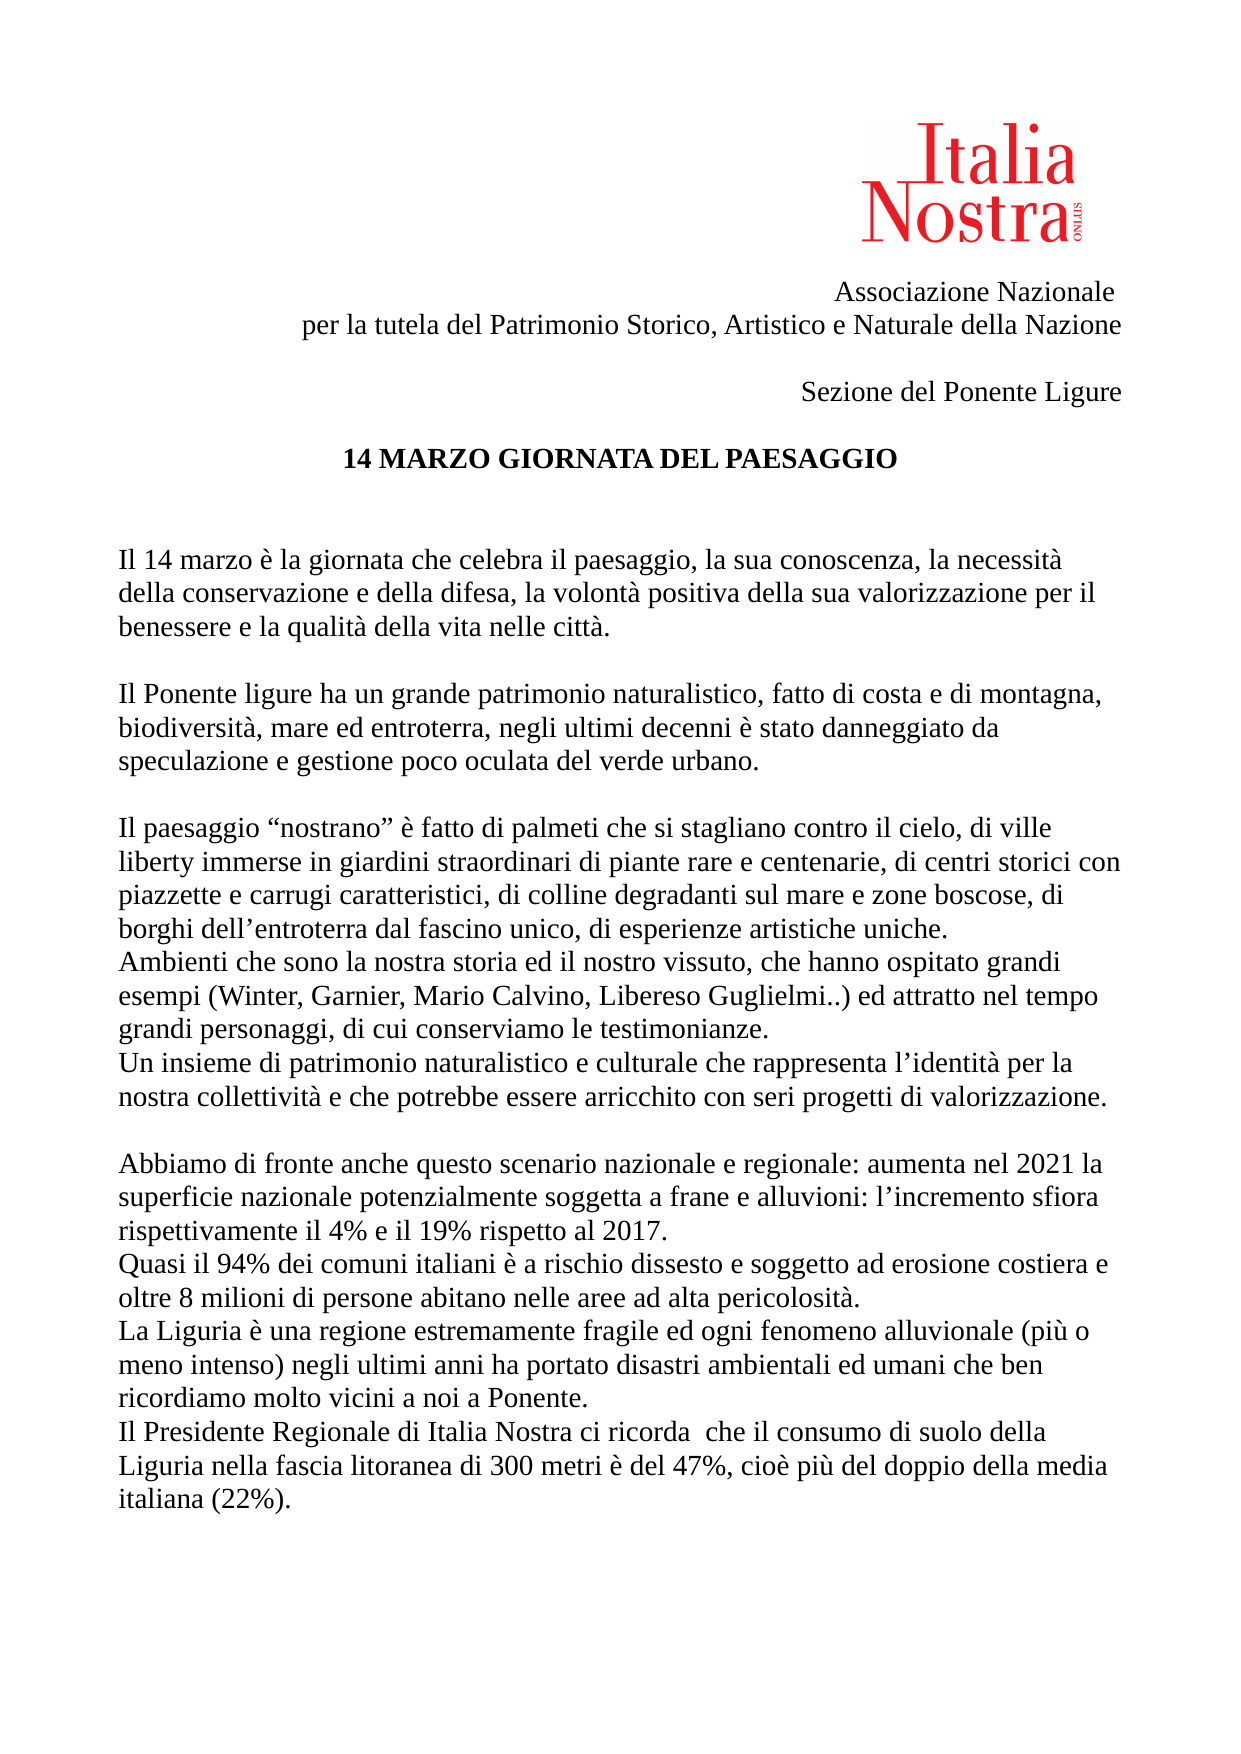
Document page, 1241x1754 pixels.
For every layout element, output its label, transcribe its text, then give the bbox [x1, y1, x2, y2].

text 14 MARZO GIORNATA DEL PAESAGGIO [118, 441, 1122, 475]
text biodiversità, mare ed entroterra, negli ultimi decenni è stato danneggiato da speculazione e gestione poco oculata del verde urbano. [118, 710, 1122, 777]
text Abbiamo di fronte anche questo scenario nazionale e regionale: aumenta nel 2021 la superficie nazionale potenzialmente soggetta a frane e alluvioni: l’incremento sfiora rispettivamente il 4% e il 19% rispetto al 2017. [118, 1146, 1122, 1246]
text Ambienti che sono la nostra storia ed il nostro vissuto, che hanno ospitato grandi esempi (Winter, Garnier, Mario Calvino, Libereso Guglielmi..) ed attratto nel tempo grandi personaggi, di cui conserviamo le testimonianze. [118, 944, 1122, 1045]
text per la tutela del Patrimonio Storico, Artistico e Naturale della Nazione [0, 307, 1122, 341]
text Il Ponente ligure ha un grande patrimonio naturalistico, fatto di costa e di montagna, [118, 676, 1122, 710]
text Il paesaggio “nostrano” è fatto di palmeti che si stagliano contro il cielo, di ville liberty immerse in giardini straordinari di piante rare e centenarie, di centri storici con piazzette e carrugi caratteristici, di colline degradanti sul mare e zone boscose, di borghi dell’entroterra dal fascino unico, di esperienze artistiche uniche. [118, 810, 1122, 944]
text Il 14 marzo è la giornata che celebra il paesaggio, la sua conoscenza, la necessità della conservazione e della difesa, la volontà positiva della sua valorizzazione per il benessere e la qualità della vita nelle città. [118, 542, 1122, 643]
text Sezione del Ponente Ligure [0, 374, 1122, 408]
picture [862, 118, 1083, 249]
text Quasi il 94% dei comuni italiani è a rischio dissesto e soggetto ad erosione costiera e oltre 8 milioni di persone abitano nelle aree ad alta pericolosità. [118, 1246, 1122, 1313]
text Un insieme di patrimonio naturalistico e culturale che rappresenta l’identità per la nostra collettività e che potrebbe essere arricchito con seri progetti di valorizzazione. [118, 1045, 1122, 1112]
text La Liguria è una regione estremamente fragile ed ogni fenomeno alluvionale (più o meno intenso) negli ultimi anni ha portato disastri ambientali ed umani che ben ricordiamo molto vicini a noi a Ponente. [118, 1313, 1122, 1414]
text Il Presidente Regionale di Italia Nostra ci ricorda che il consumo di suolo della Liguria nella fascia litoranea di 300 metri è del 47%, cioè più del doppio della media italiana (22%). [118, 1414, 1122, 1515]
text Associazione Nazionale [0, 274, 1122, 307]
